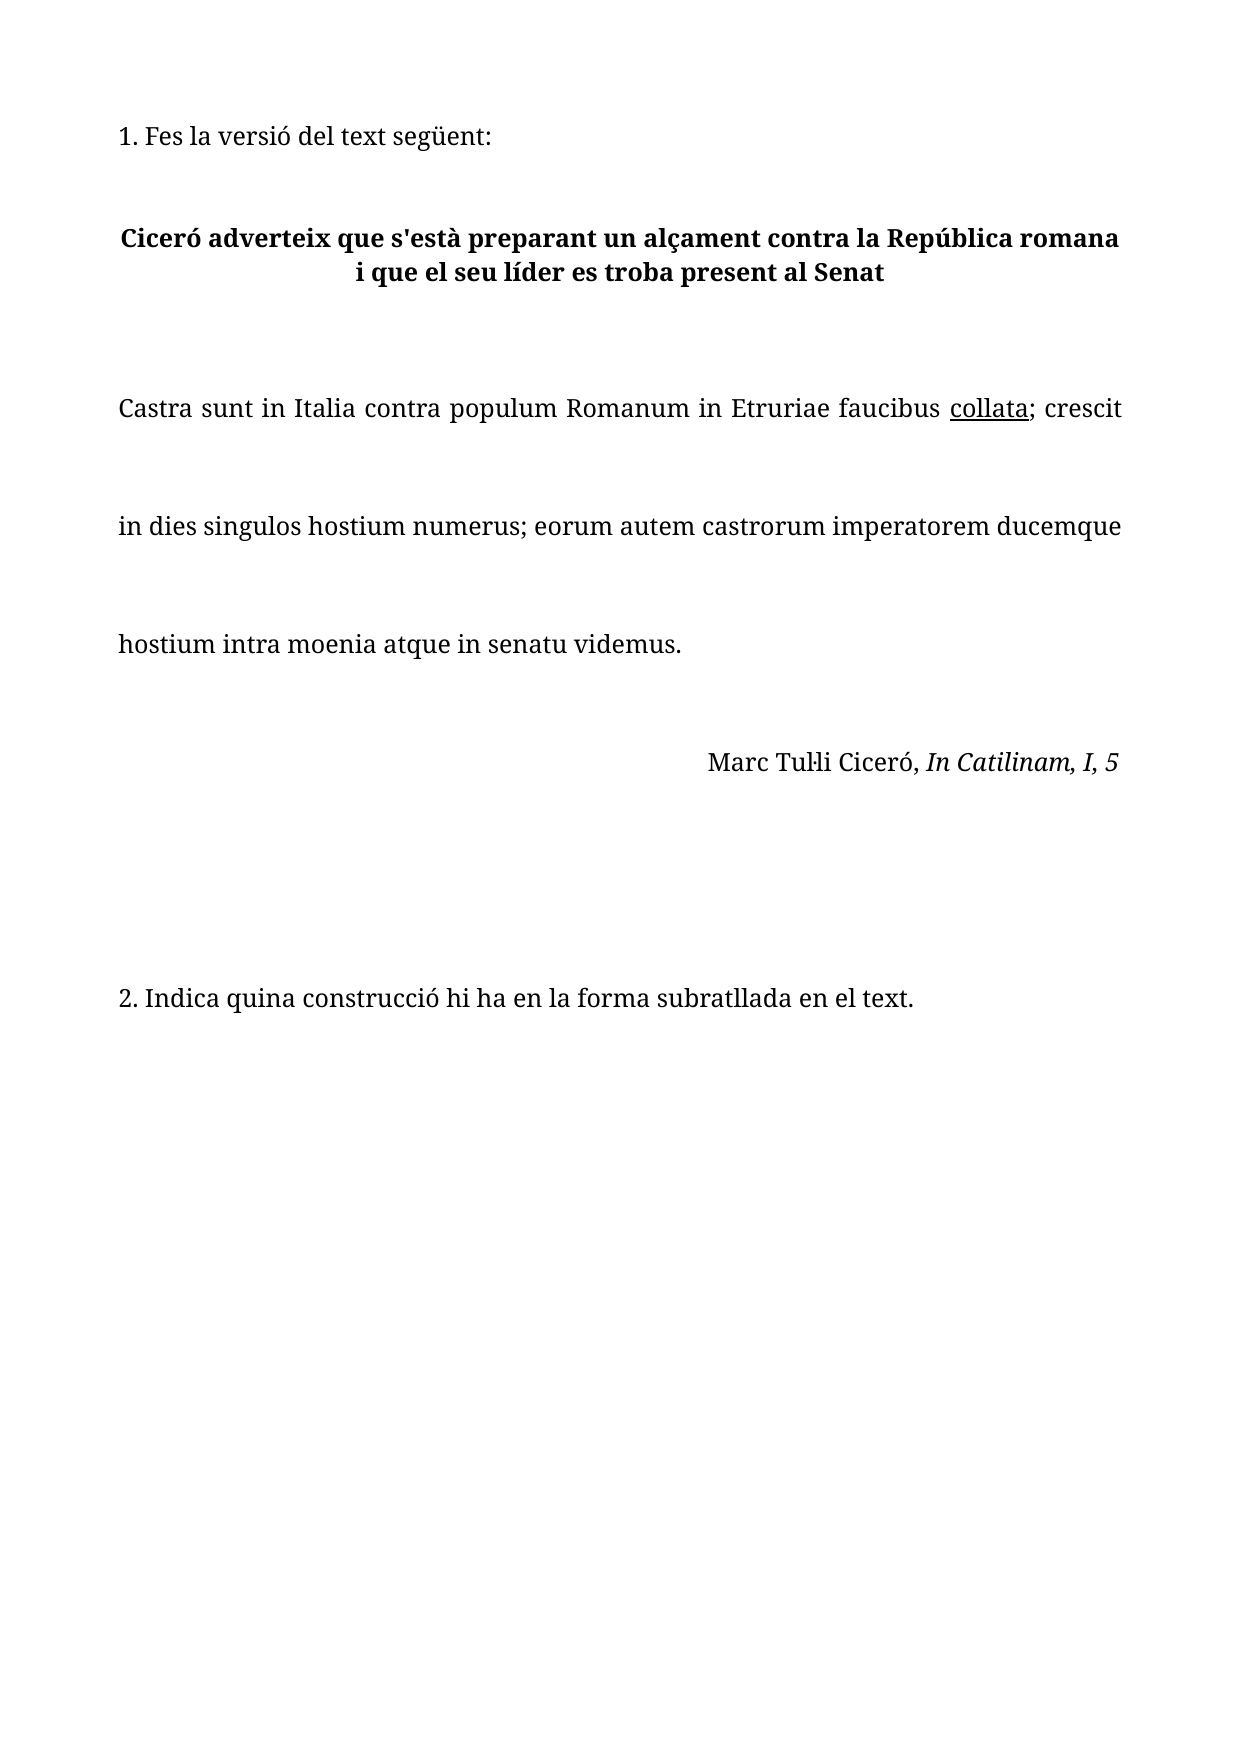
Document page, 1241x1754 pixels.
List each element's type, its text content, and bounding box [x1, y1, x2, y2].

text Ciceró adverteix que s'està preparant un alçament contra la República romana i que el seu líder es troba present al Senat [118, 220, 1122, 288]
text 1. Fes la versió del text següent: [118, 118, 1122, 152]
text 2. Indica quina construcció hi ha en la forma subratllada en el text. [118, 913, 1122, 1031]
text Castra sunt in Italia contra populum Romanum in Etruriae faucibus collata; crescit in dies singulos hostium numerus; eorum autem castrorum imperatorem ducemque hostium intra moenia atque in senatu videmus. [118, 322, 1122, 677]
text Marc Tul·li Ciceró, In Catilinam, I, 5 [118, 677, 1122, 795]
